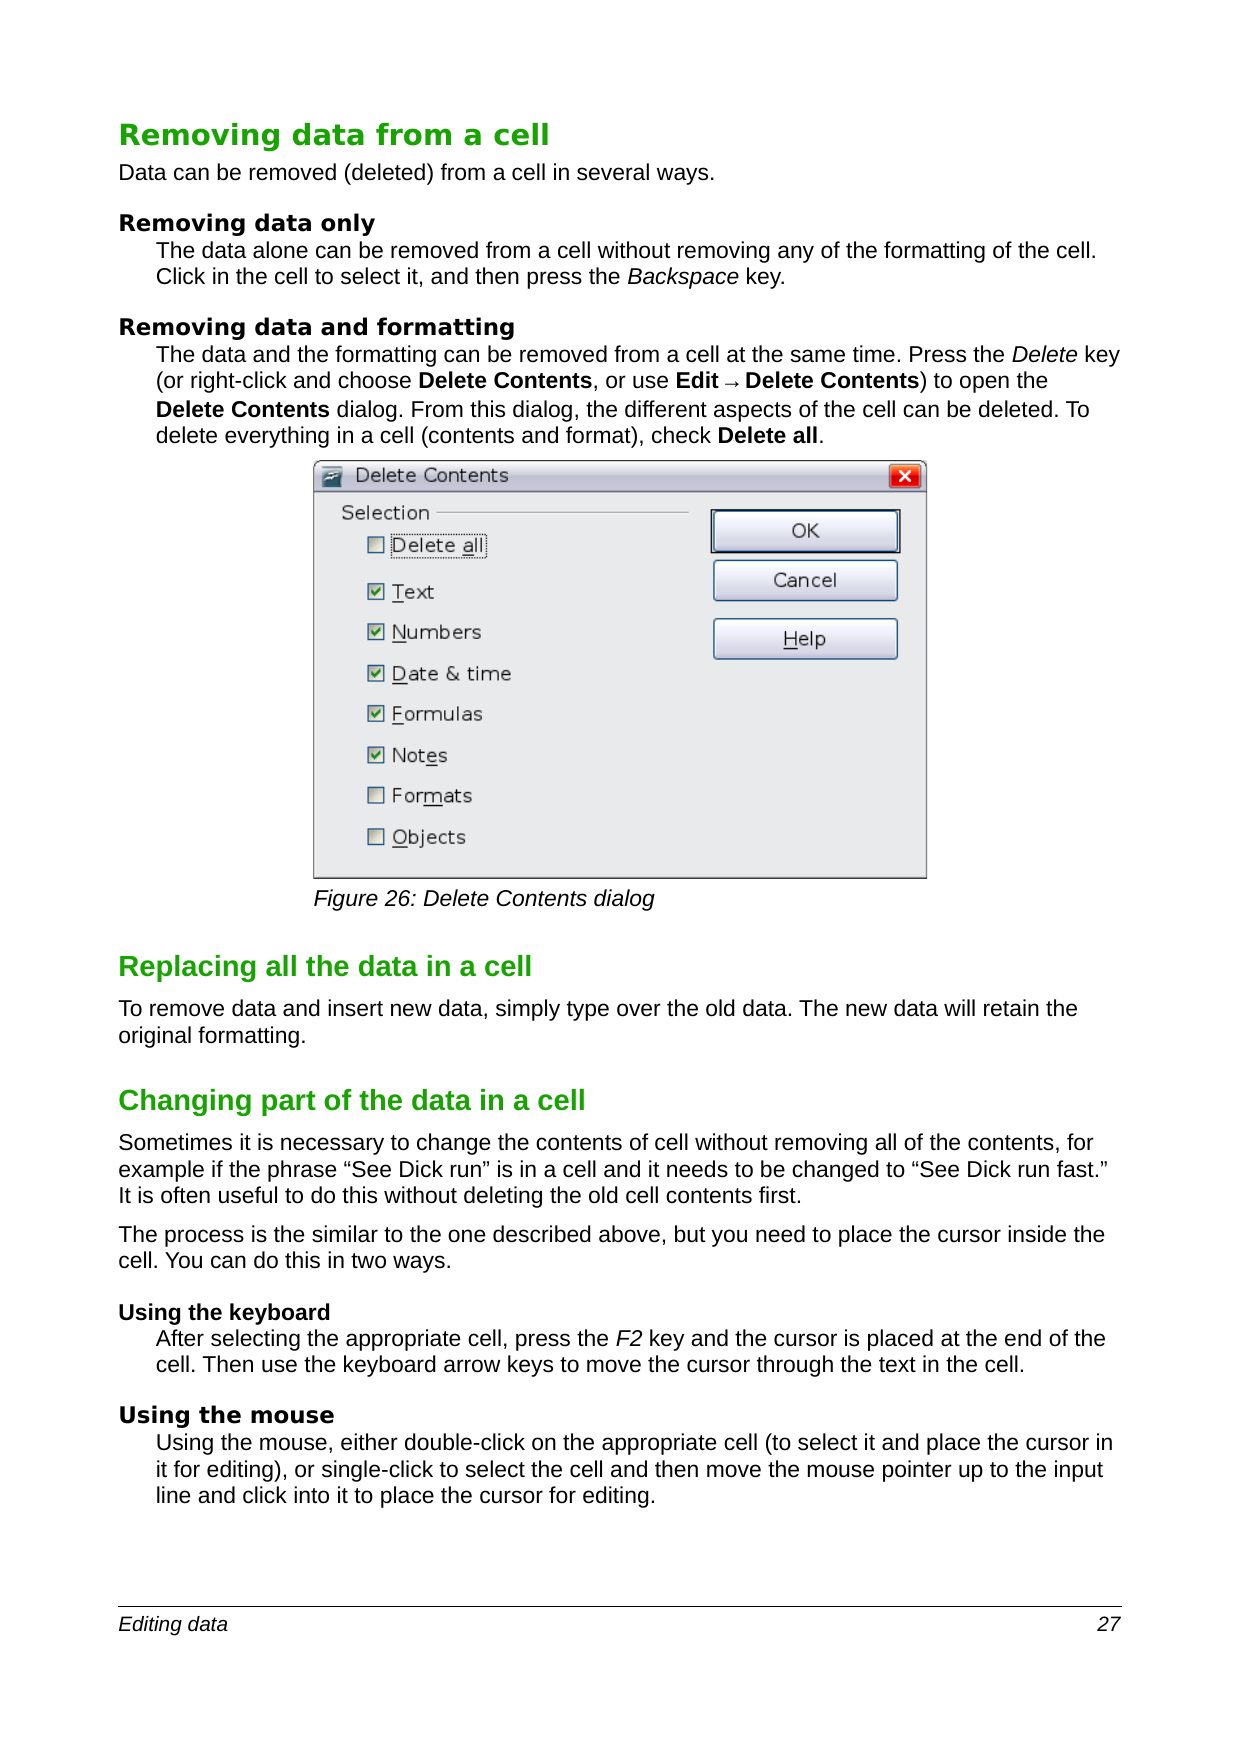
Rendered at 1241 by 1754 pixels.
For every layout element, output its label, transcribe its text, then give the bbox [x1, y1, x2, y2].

text The data alone can be removed from a cell without removing any of the formatting of the cell. Click in the cell to select it, and then press the Backspace key. [156, 237, 1122, 289]
subtitle Changing part of the data in a cell [118, 1083, 1122, 1117]
text Sometimes it is necessary to change the contents of cell without removing all of the contents, for example if the phrase “See Dick run” is in a cell and it needs to be changed to “See Dick run fast.” It is often useful to do this without deleting the old cell contents first. [118, 1129, 1122, 1208]
text Figure 26: Delete Contents dialog [313, 885, 927, 911]
subtitle Removing data from a cell [118, 118, 1122, 152]
text The data and the formatting can be removed from a cell at the same time. Press the Delete key (or right-click and choose Delete Contents, or use Edit → Delete Contents) to open the Delete Contents dialog. From this dialog, the different aspects of the cell can be deleted. To delete everything in a cell (contents and format), check Delete all. [156, 341, 1122, 448]
text To remove data and insert new data, simply type over the old data. The new data will retain the original formatting. [118, 995, 1122, 1048]
text Using the mouse, either double-click on the appropriate cell (to select it and place the cursor in it for editing), or single-click to select the cell and then move the mouse pointer up to the input line and click into it to place the cursor for editing. [156, 1429, 1122, 1508]
text Using the keyboard [118, 1299, 1122, 1325]
text Using the mouse [118, 1403, 1122, 1429]
subtitle Replacing all the data in a cell [118, 949, 1122, 983]
text Data can be removed (deleted) from a cell in several ways. [118, 158, 1122, 185]
picture [313, 460, 928, 879]
text The process is the similar to the one described above, but you need to place the cursor inside the cell. You can do this in two ways. [118, 1221, 1122, 1274]
text Removing data only [118, 210, 1122, 237]
text Removing data and formatting [118, 314, 1122, 341]
text After selecting the appropriate cell, press the F2 key and the cursor is placed at the end of the cell. Then use the keyboard arrow keys to move the cursor through the text in the cell. [156, 1325, 1122, 1378]
